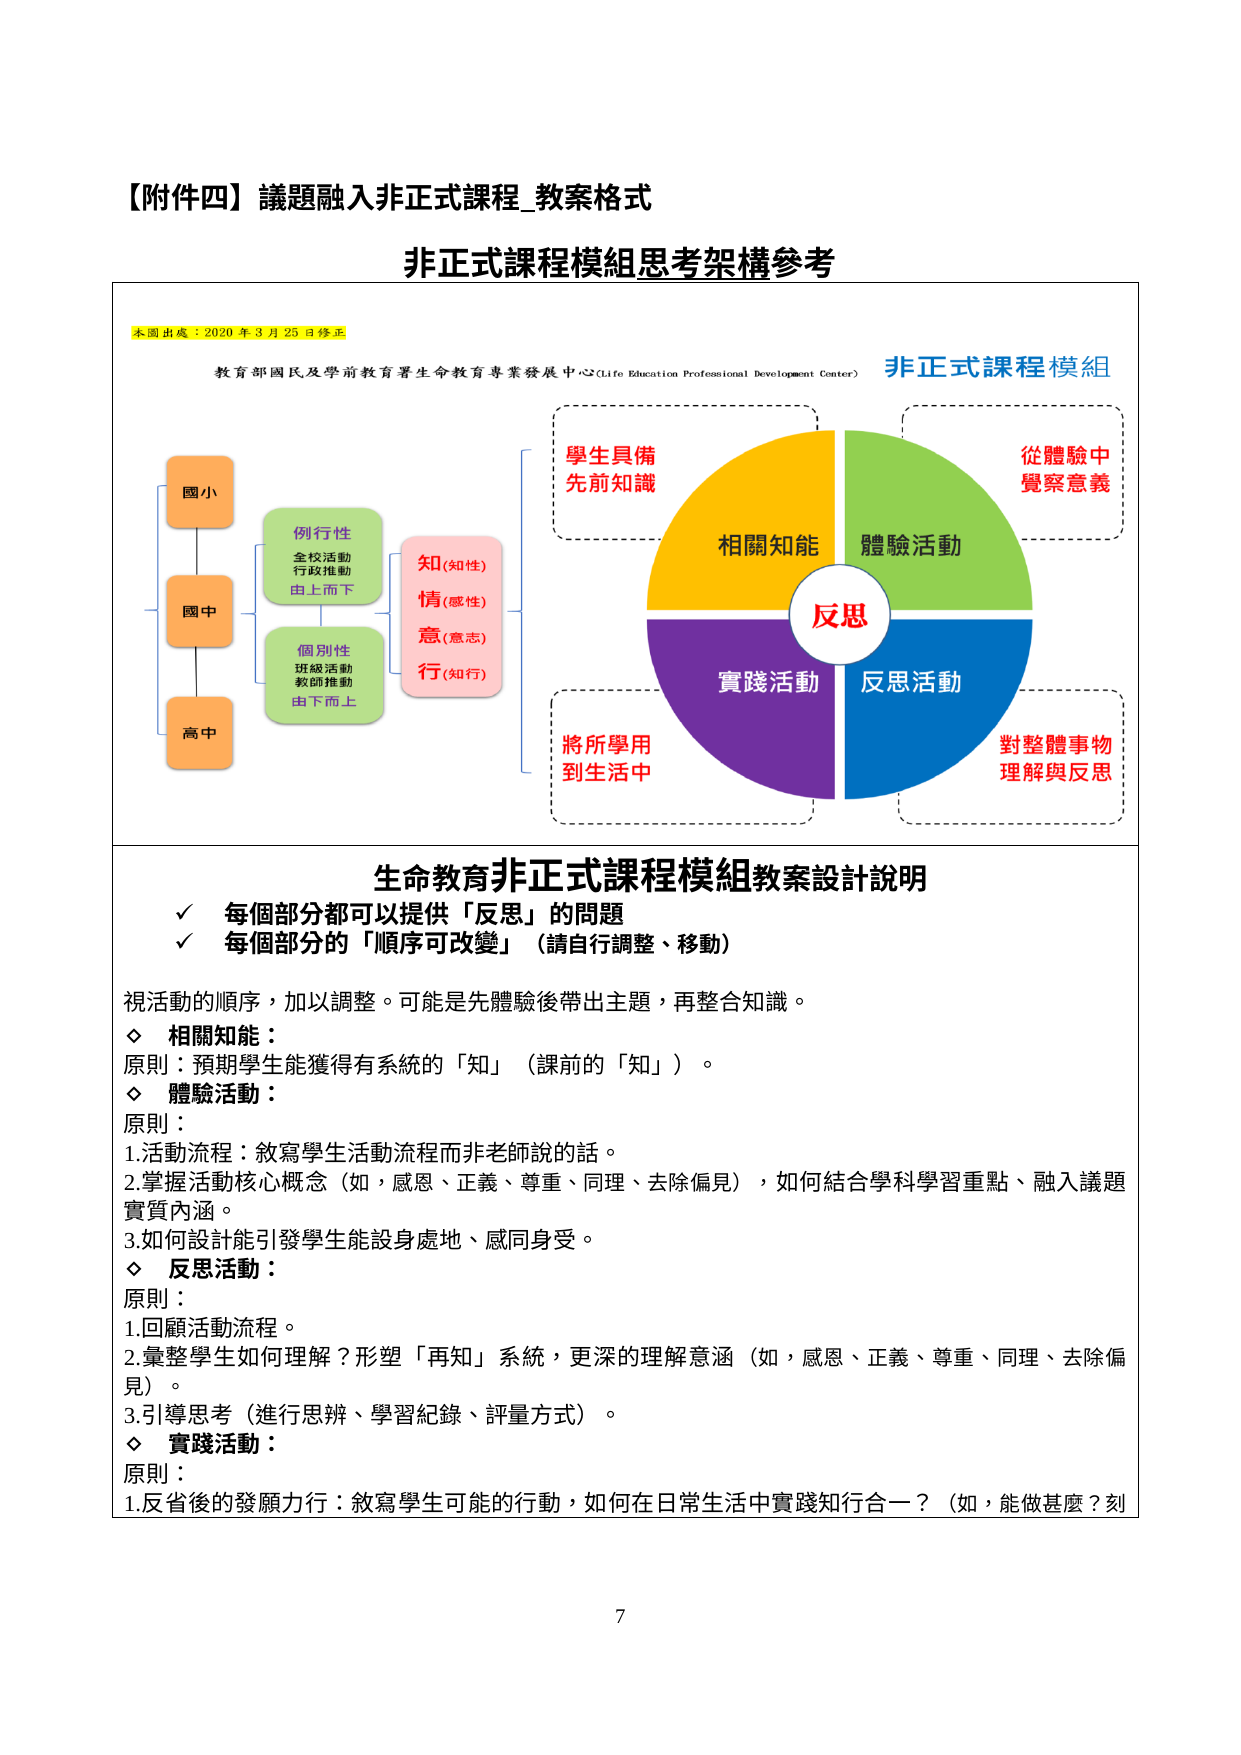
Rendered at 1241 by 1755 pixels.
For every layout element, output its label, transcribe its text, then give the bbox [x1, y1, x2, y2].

text 非正式課程模組思考架構參考 [112, 219, 1128, 282]
table_cell 生命教育非正式課程模組教案設計說明 每個部分都可以提供「反思」的問題 每個部分的「順序可改變」（請自行調整、移動） 視活動的順序，加以調整。可能是先體驗後帶出主題，再整合知識。 相關知能： 原則：預期學生能獲得有系統的「知」（課前的「知」）。 體驗活動： 原則： 1.活動流程：敘寫學生活動流程而非老師說的話。 2.掌握活動核心概念（如，感恩、正義、尊重、同理、去除偏見），如何結合學科學習重點、融入議題實質內涵。 3.如何設計能引發學生能設身處地、感同身受。 反思活動： 原則： 1.回顧活動流程。 2.彙整學生如何理解？形塑「再知」系統，更深的理解意涵（如，感恩、正義、尊重、同理、去除偏見）。 3.引導思考（進行思辨、學習紀錄、評量方式）。 實踐活動： 原則： 1.反省後的發願力行：敘寫學生可能的行動，如何在日常生活中實踐知行合一？（如，能做甚麼？刻 [113, 846, 1138, 1517]
text 【附件四】議題融入非正式課程_教案格式 [112, 154, 1128, 217]
table_header [113, 283, 1138, 845]
